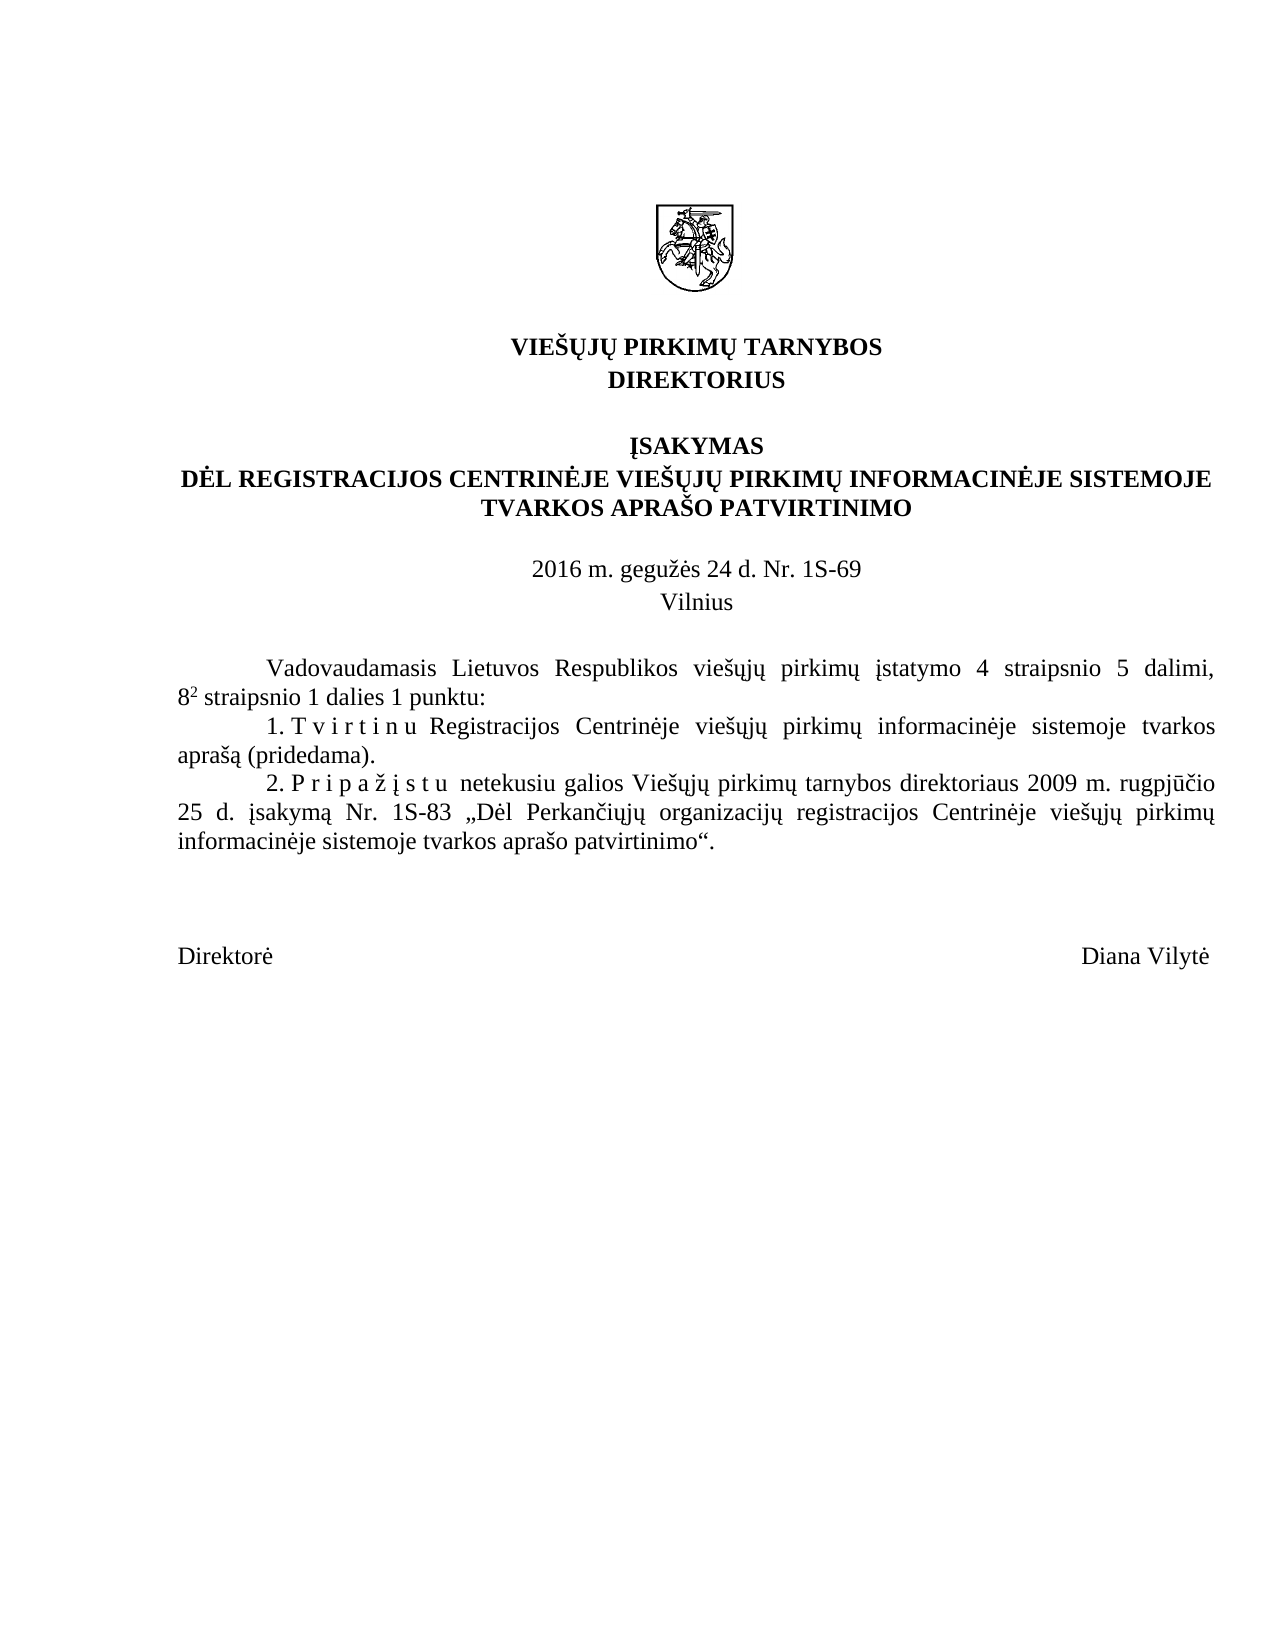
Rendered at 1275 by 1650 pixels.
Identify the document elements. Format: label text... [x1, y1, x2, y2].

text 2016 m. gegužės 24 d. Nr. 1S-69 [177, 554, 1216, 583]
text Vilnius [177, 587, 1216, 616]
text 1. T v i r t i n u Registracijos Centrinėje viešųjų pirkimų informacinėje sistemoje tvarkos aprašą (pridedama). [177, 711, 1216, 768]
text Vadovaudamasis Lietuvos Respublikos viešųjų pirkimų įstatymo 4 straipsnio 5 dalimi, 82 straipsnio 1 dalies 1 punktu: [177, 653, 1216, 711]
text DĖL REGISTRACIJOS CentriNĖJE Viešųjų pirkimų informacinĖJE sistemOJE TVARKOS APRAŠO PATVIRTINIMO [177, 464, 1216, 521]
text ĮSAKYMAS [177, 431, 1216, 459]
text 2. P r i p a ž į s t u netekusiu galios Viešųjų pirkimų tarnybos direktoriaus 2009 m. rugpjūčio 25 d. įsakymą Nr. 1S-83 „Dėl Perkančiųjų organizacijų registracijos Centrinėje viešųjų pirkimų informacinėje sistemoje tvarkos aprašo patvirtinimo“. [177, 768, 1216, 855]
text DIREKTORIUS [177, 365, 1216, 393]
text VIEŠŲJŲ PIRKIMŲ TARNYBOS [177, 332, 1216, 361]
text Direktorė Diana Vilytė [177, 941, 1216, 998]
